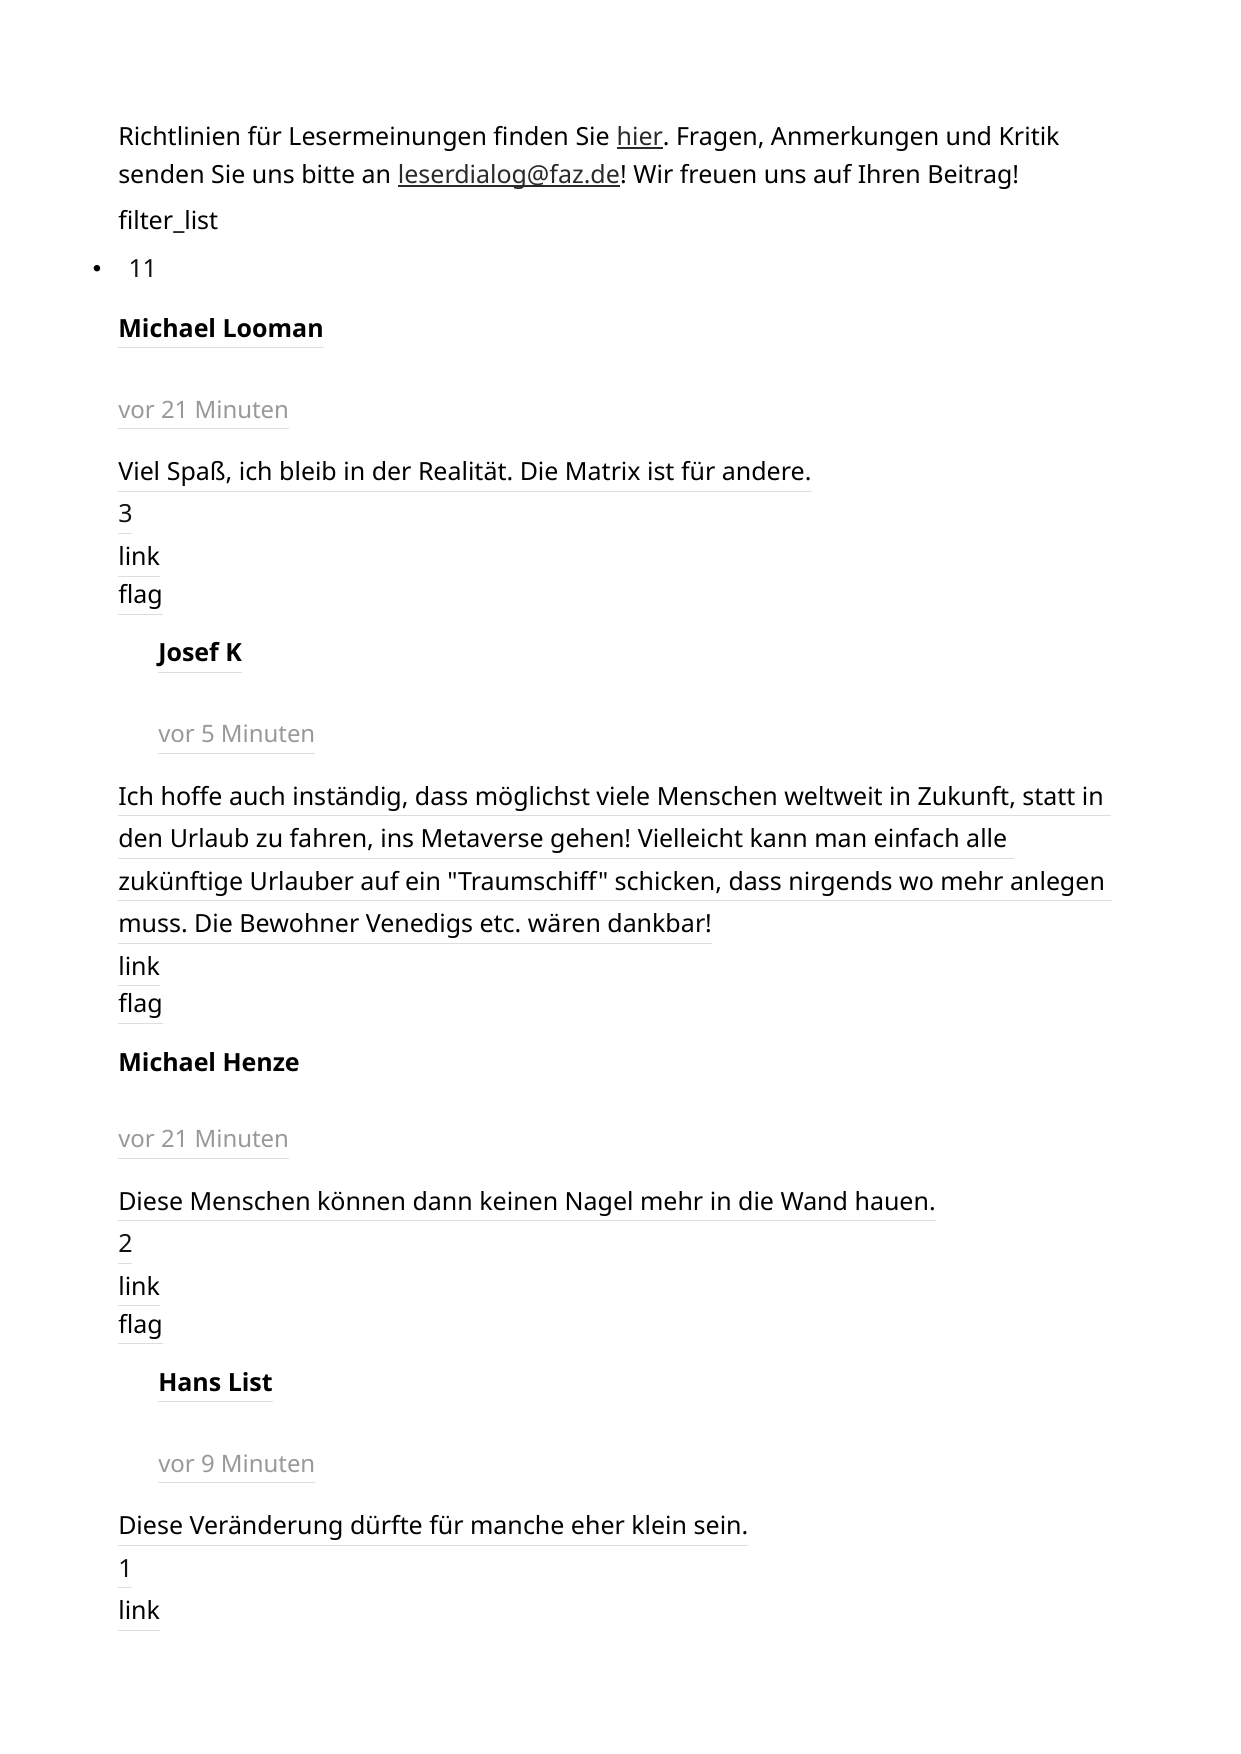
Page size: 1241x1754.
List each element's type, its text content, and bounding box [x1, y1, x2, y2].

text vor 5 Minuten [158, 717, 1116, 754]
text 1 [118, 1550, 1122, 1588]
text vor 9 Minuten [158, 1447, 1116, 1483]
text Diese Veränderung dürfte für manche eher klein sein. [118, 1508, 1122, 1546]
text 3 [118, 496, 1122, 534]
text Josef K [158, 635, 1122, 673]
text Hans List [158, 1364, 1122, 1402]
text Michael Looman [118, 310, 1122, 348]
text link [118, 539, 1122, 577]
text link [118, 948, 1122, 986]
text Michael Henze [118, 1044, 1122, 1078]
text link [118, 1268, 1122, 1306]
text 2 [118, 1226, 1122, 1264]
text flag [118, 986, 1122, 1024]
text Richtlinien für Lesermeinungen finden Sie hier. Fragen, Anmerkungen und Kritik senden Sie uns bitte an leserdialog@faz.de! Wir freuen uns auf Ihren Beitrag! [118, 118, 1122, 190]
text vor 21 Minuten [118, 1122, 1116, 1159]
text vor 21 Minuten [118, 393, 1116, 429]
text Ich hoffe auch inständig, dass möglichst viele Menschen weltweit in Zukunft, statt in den Urlaub zu fahren, ins Metaverse gehen! Vielleicht kann man einfach alle zukünftige Urlauber auf ein "Traumschiff" schicken, dass nirgends wo mehr anlegen muss. Die Bewohner Venedigs etc. wären dankbar! [118, 778, 1122, 944]
text Viel Spaß, ich bleib in der Realität. Die Matrix ist für andere. [118, 454, 1122, 492]
text flag [118, 577, 1122, 615]
text link [118, 1593, 1122, 1631]
text flag [118, 1306, 1122, 1344]
list 11 [122, 251, 1122, 285]
text Diese Menschen können dann keinen Nagel mehr in die Wand hauen. [118, 1183, 1122, 1221]
text filter_list [118, 202, 1122, 236]
